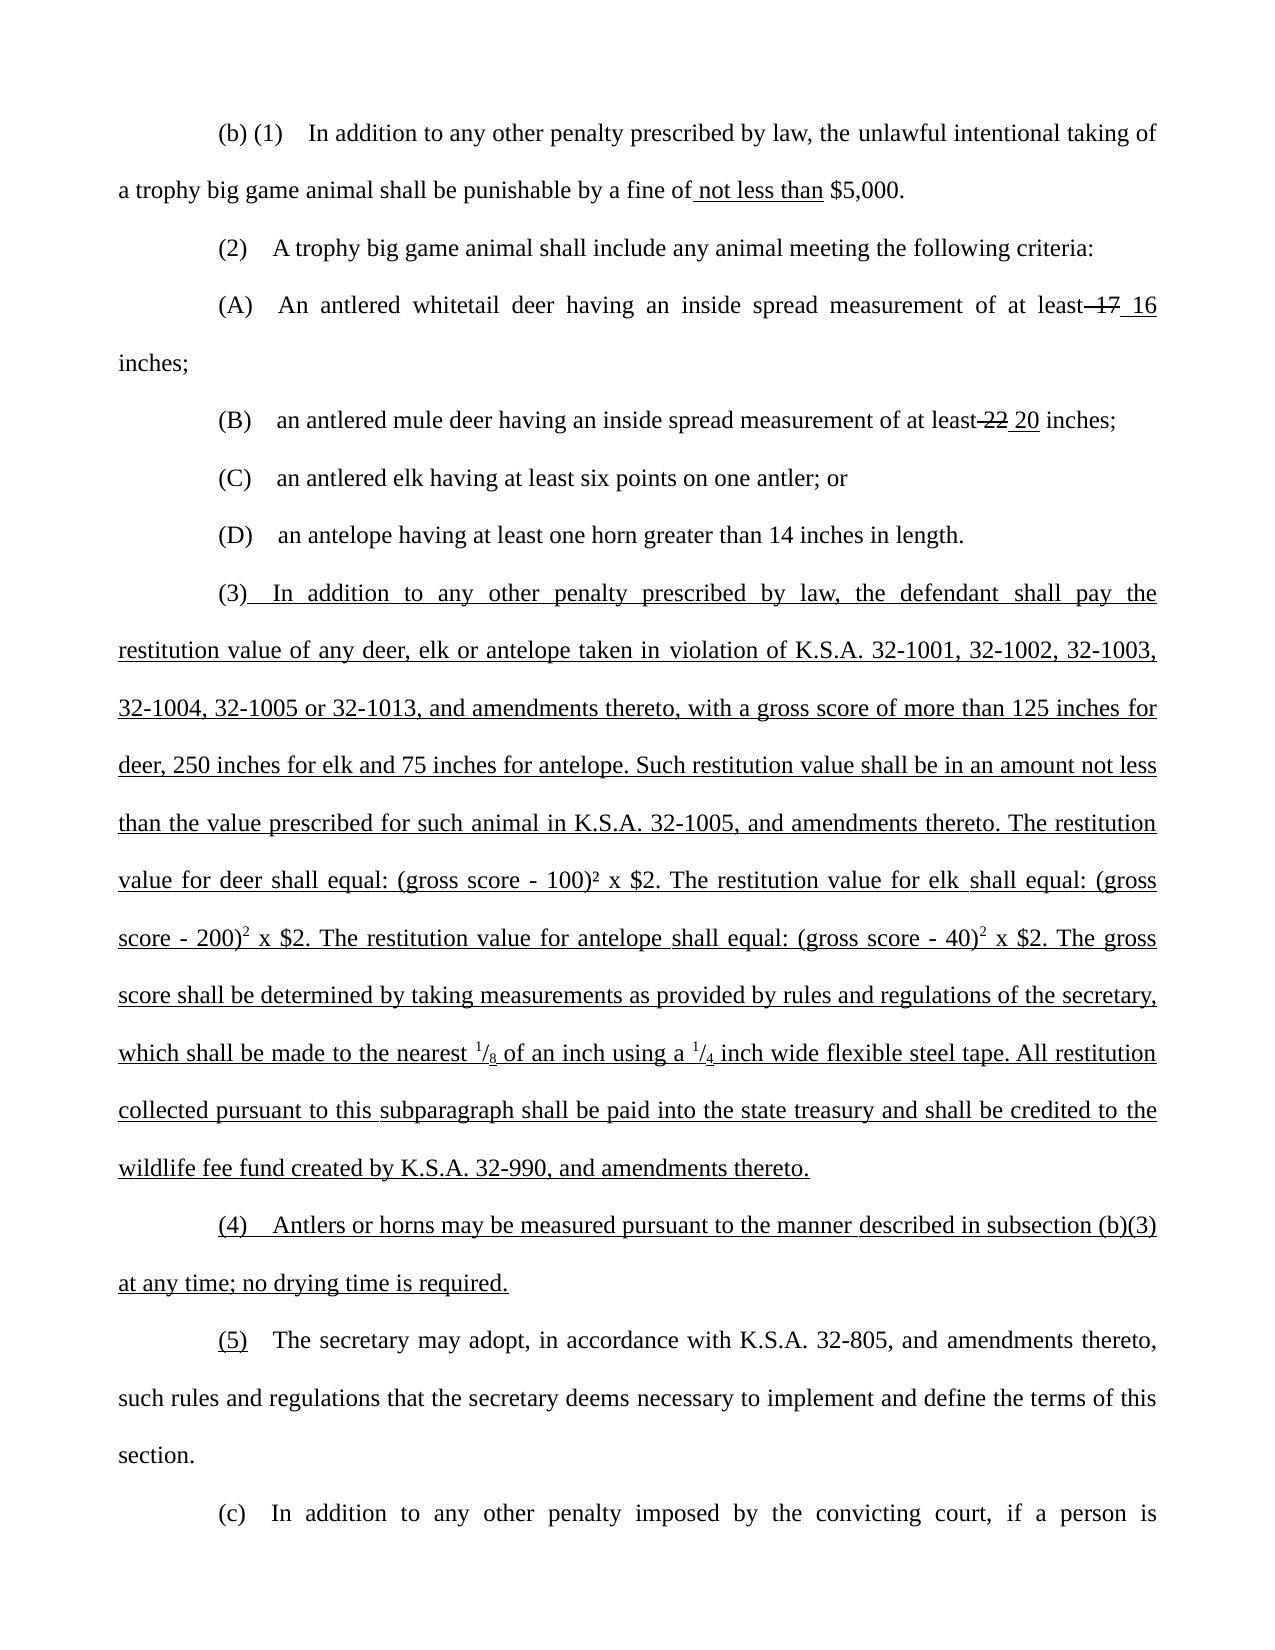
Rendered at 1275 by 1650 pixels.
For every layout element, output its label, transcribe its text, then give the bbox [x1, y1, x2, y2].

text than the value prescribed for such animal in K.S.A. 32-1005, and amendments thereto. The restitution [118, 777, 1157, 833]
text wildlife fee fund created by K.S.A. 32-990, and amendments thereto. [118, 1122, 1157, 1182]
text (3) In addition to any other penalty prescribed by law, the defendant shall pay the restitution value of any deer, elk or antelope taken in violation of K.S.A. 32-1001, 32-1002, 32-1003, [118, 578, 1157, 661]
text (c) In addition to any other penalty imposed by the convicting court, if a person is [118, 1498, 1157, 1527]
text (2) A trophy big game animal shall include any animal meeting the following criteria: [118, 233, 1157, 262]
text (4) Antlers or horns may be measured pursuant to the manner described in subsection (b)(3) at any time; no drying time is required. [118, 1211, 1157, 1297]
text (5) The secretary may adopt, in accordance with K.S.A. 32-805, and amendments thereto, such rules and regulations that the secretary deems necessary to implement and define the terms of this section. [118, 1326, 1157, 1469]
text 32-1004, 32-1005 or 32-1013, and amendments thereto, with a gross score of more than 125 inches for [118, 662, 1157, 718]
text value for deer shall equal: (gross score - 100)² x $2. The restitution value for elk shall equal: (gross [118, 834, 1157, 891]
text deer, 250 inches for elk and 75 inches for antelope. Such restitution value shall be in an amount not less [118, 719, 1157, 776]
text which shall be made to the nearest 1/8 of an inch using a 1/4 inch wide flexible steel tape. All restitution collected pursuant to this subparagraph shall be paid into the state treasury and shall be credited to the [118, 1007, 1157, 1121]
text score shall be determined by taking measurements as provided by rules and regulations of the secretary, [118, 949, 1157, 1006]
text (A) An antlered whitetail deer having an inside spread measurement of at least 17 16 inches; [118, 291, 1157, 377]
text (b) (1) In addition to any other penalty prescribed by law, the unlawful intentional taking of a trophy big game animal shall be punishable by a fine of not less than $5,000. [118, 118, 1157, 204]
text score - 200)2 x $2. The restitution value for antelope shall equal: (gross score - 40)2 x $2. The gross [118, 892, 1157, 948]
text (B) an antlered mule deer having an inside spread measurement of at least 22 20 inches; [118, 406, 1157, 434]
text (D) an antelope having at least one horn greater than 14 inches in length. [118, 521, 1157, 549]
text (C) an antlered elk having at least six points on one antler; or [118, 463, 1157, 492]
